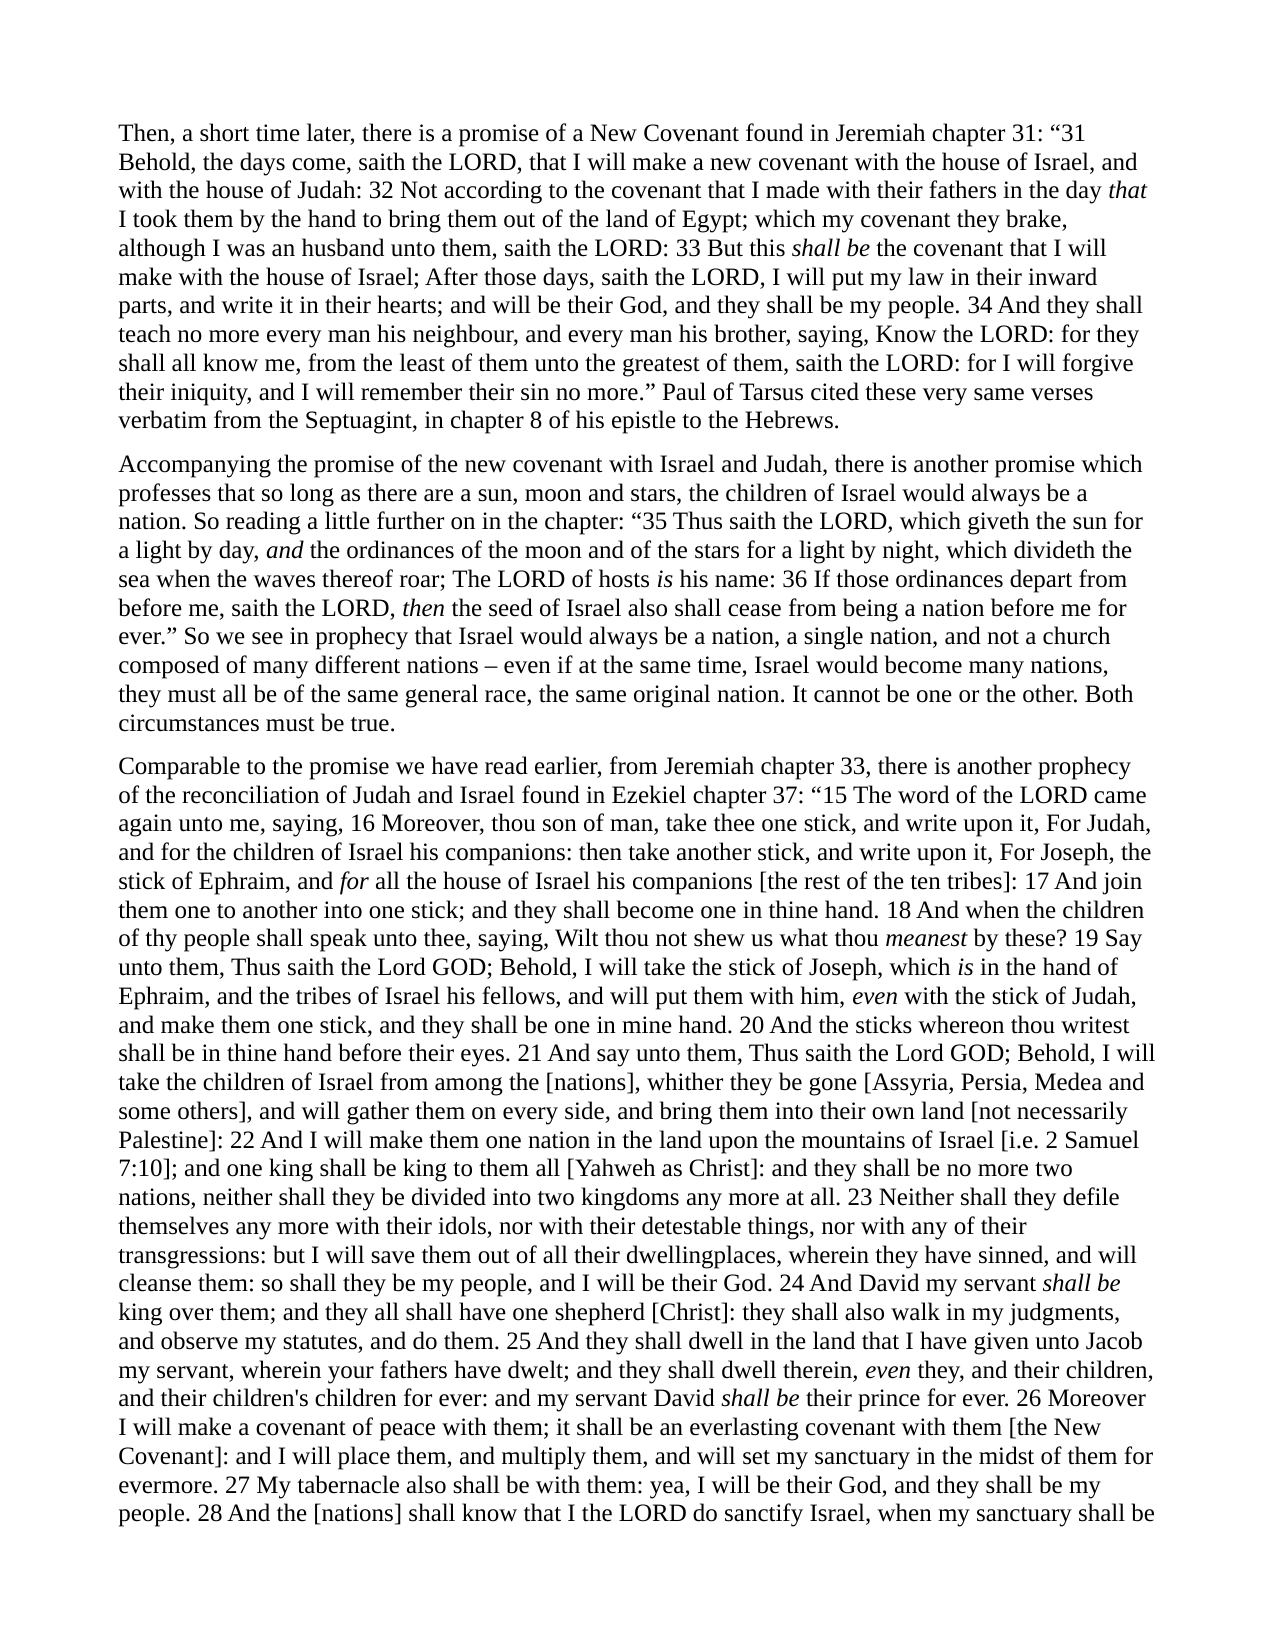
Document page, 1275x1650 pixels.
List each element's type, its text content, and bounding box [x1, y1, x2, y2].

text Comparable to the promise we have read earlier, from Jeremiah chapter 33, there is another prophecy of the reconciliation of Judah and Israel found in Ezekiel chapter 37: “15 The word of the LORD came again unto me, saying, 16 Moreover, thou son of man, take thee one stick, and write upon it, For Judah, and for the children of Israel his companions: then take another stick, and write upon it, For Joseph, the stick of Ephraim, and for all the house of Israel his companions [the rest of the ten tribes]: 17 And join them one to another into one stick; and they shall become one in thine hand. 18 And when the children of thy people shall speak unto thee, saying, Wilt thou not shew us what thou meanest by these? 19 Say unto them, Thus saith the Lord GOD; Behold, I will take the stick of Joseph, which is in the hand of Ephraim, and the tribes of Israel his fellows, and will put them with him, even with the stick of Judah, and make them one stick, and they shall be one in mine hand. 20 And the sticks whereon thou writest shall be in thine hand before their eyes. 21 And say unto them, Thus saith the Lord GOD; Behold, I will take the children of Israel from among the [nations], whither they be gone [Assyria, Persia, Medea and some others], and will gather them on every side, and bring them into their own land [not necessarily Palestine]: 22 And I will make them one nation in the land upon the mountains of Israel [i.e. 2 Samuel 7:10]; and one king shall be king to them all [Yahweh as Christ]: and they shall be no more two nations, neither shall they be divided into two kingdoms any more at all. 23 Neither shall they defile themselves any more with their idols, nor with their detestable things, nor with any of their transgressions: but I will save them out of all their dwellingplaces, wherein they have sinned, and will cleanse them: so shall they be my people, and I will be their God. 24 And David my servant shall be king over them; and they all shall have one shepherd [Christ]: they shall also walk in my judgments, and observe my statutes, and do them. 25 And they shall dwell in the land that I have given unto Jacob my servant, wherein your fathers have dwelt; and they shall dwell therein, even they, and their children, and their children's children for ever: and my servant David shall be their prince for ever. 26 Moreover I will make a covenant of peace with them; it shall be an everlasting covenant with them [the New Covenant]: and I will place them, and multiply them, and will set my sanctuary in the midst of them for evermore. 27 My tabernacle also shall be with them: yea, I will be their God, and they shall be my people. 28 And the [nations] shall know that I the LORD do sanctify Israel, when my sanctuary shall be [118, 751, 1157, 1527]
text Then, a short time later, there is a promise of a New Covenant found in Jeremiah chapter 31: “31 Behold, the days come, saith the LORD, that I will make a new covenant with the house of Israel, and with the house of Judah: 32 Not according to the covenant that I made with their fathers in the day that I took them by the hand to bring them out of the land of Egypt; which my covenant they brake, although I was an husband unto them, saith the LORD: 33 But this shall be the covenant that I will make with the house of Israel; After those days, saith the LORD, I will put my law in their inward parts, and write it in their hearts; and will be their God, and they shall be my people. 34 And they shall teach no more every man his neighbour, and every man his brother, saying, Know the LORD: for they shall all know me, from the least of them unto the greatest of them, saith the LORD: for I will forgive their iniquity, and I will remember their sin no more.” Paul of Tarsus cited these very same verses verbatim from the Septuagint, in chapter 8 of his epistle to the Hebrews. [118, 118, 1157, 434]
text Accompanying the promise of the new covenant with Israel and Judah, there is another promise which professes that so long as there are a sun, moon and stars, the children of Israel would always be a nation. So reading a little further on in the chapter: “35 Thus saith the LORD, which giveth the sun for a light by day, and the ordinances of the moon and of the stars for a light by night, which divideth the sea when the waves thereof roar; The LORD of hosts is his name: 36 If those ordinances depart from before me, saith the LORD, then the seed of Israel also shall cease from being a nation before me for ever.” So we see in prophecy that Israel would always be a nation, a single nation, and not a church composed of many different nations – even if at the same time, Israel would become many nations, they must all be of the same general race, the same original nation. It cannot be one or the other. Both circumstances must be true. [118, 449, 1157, 736]
